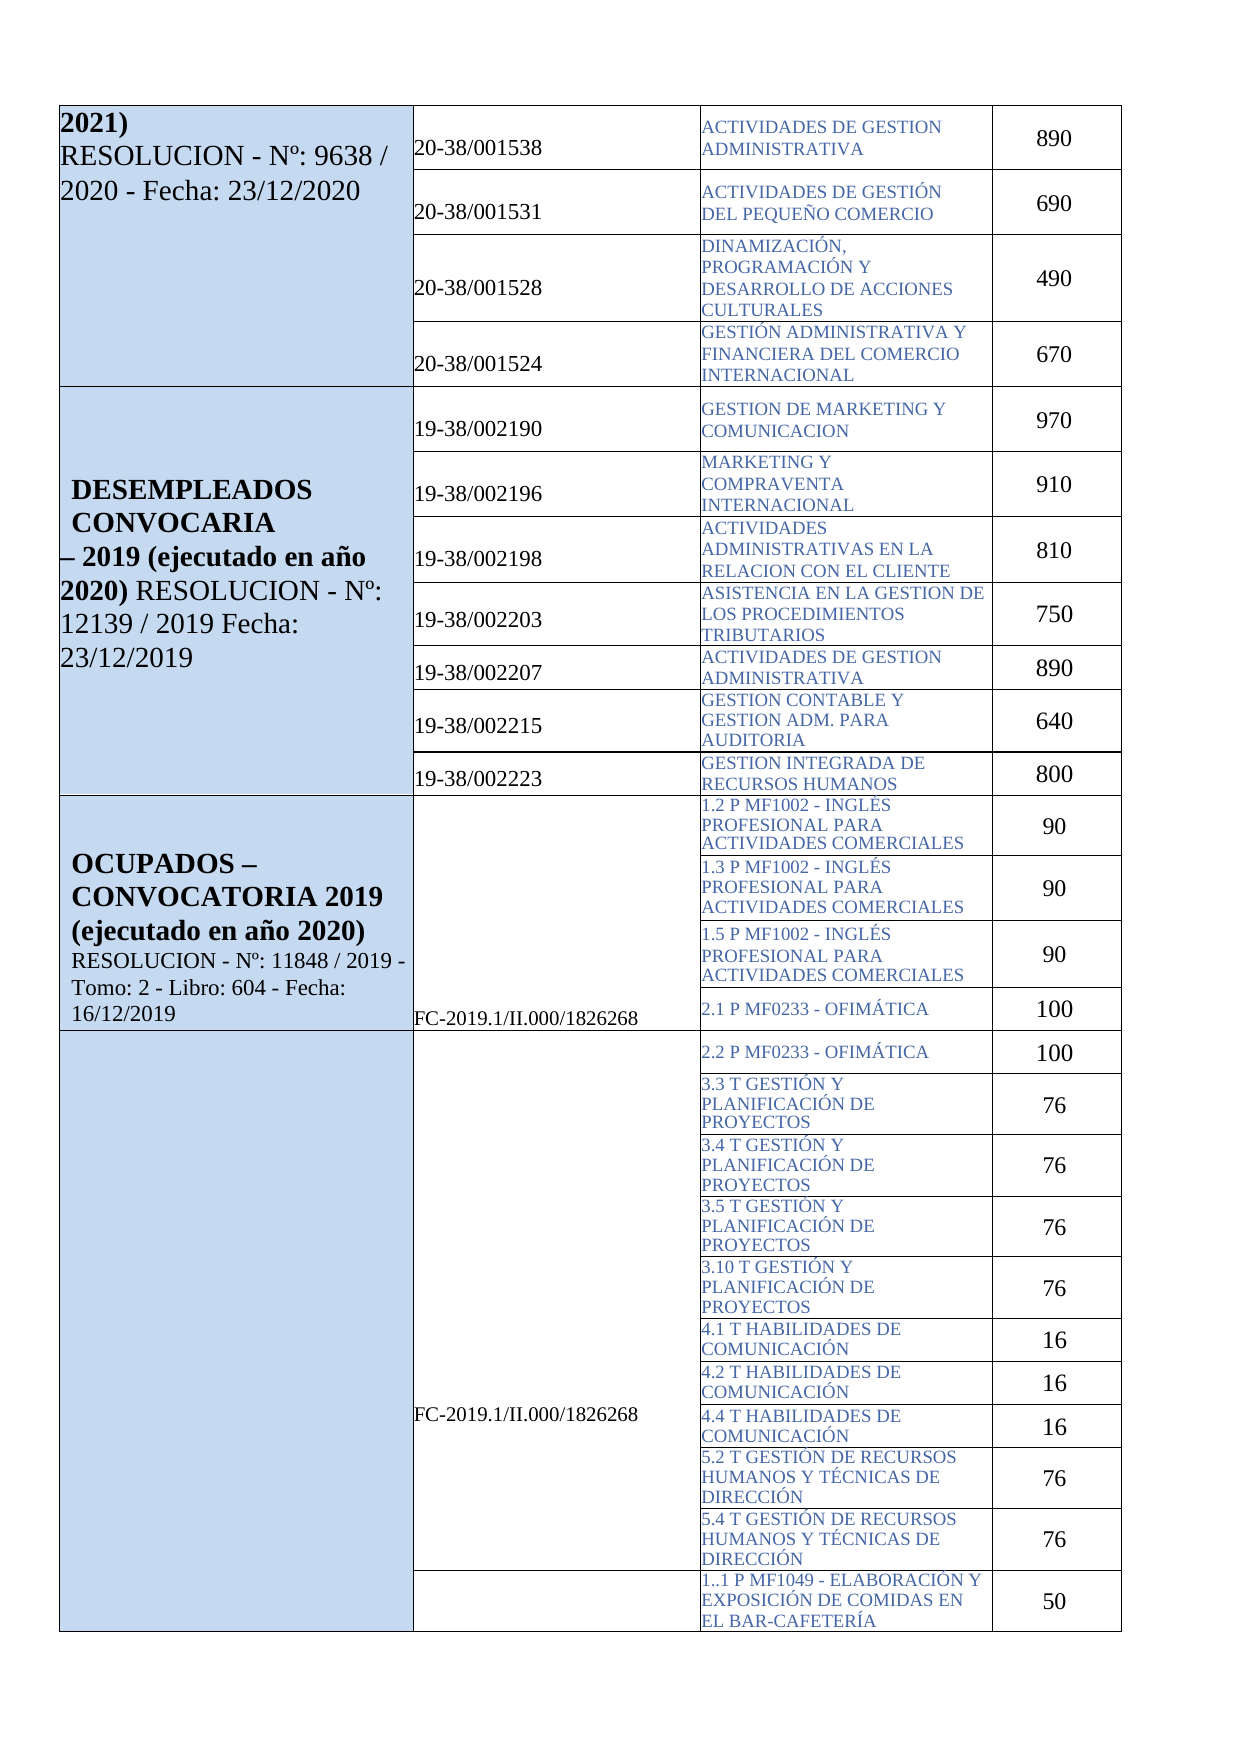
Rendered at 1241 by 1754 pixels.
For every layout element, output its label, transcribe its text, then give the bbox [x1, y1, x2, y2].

table_cell ACTIVIDADES DE GESTION ADMINISTRATIVA [701, 646, 992, 688]
table_cell 76 [993, 1197, 1121, 1256]
table_cell DINAMIZACIÓN, PROGRAMACIÓN Y DESARROLLO DE ACCIONES CULTURALES [701, 235, 992, 321]
table_cell 3.5 T GESTIÓN Y PLANIFICACIÓN DE PROYECTOS [701, 1197, 992, 1256]
table_cell 910 [993, 452, 1121, 516]
table_cell 4.1 T HABILIDADES DE COMUNICACIÓN [701, 1319, 992, 1361]
table_cell 20-38/001538 [414, 106, 700, 169]
table_cell ACTIVIDADES ADMINISTRATIVAS EN LA RELACION CON EL CLIENTE [701, 517, 992, 582]
table_cell 19-38/002207 [414, 646, 700, 688]
table_cell ACTIVIDADES DE GESTION ADMINISTRATIVA [701, 106, 992, 169]
table_cell 4.2 T HABILIDADES DE COMUNICACIÓN [701, 1362, 992, 1404]
table_cell 76 [993, 1074, 1121, 1134]
table_cell [60, 1031, 413, 1631]
table_cell DESEMPLEADOS CONVOCARIA – 2019 (ejecutado en año 2020) RESOLUCION - Nº: 12139 / 2019 Fecha: 23/12/2019 [60, 387, 413, 794]
table_cell 1.3 P MF1002 - INGLÉS PROFESIONAL PARA ACTIVIDADES COMERCIALES [701, 856, 992, 919]
table_cell 16 [993, 1319, 1121, 1361]
table_cell 19-38/002203 [414, 583, 700, 645]
table_cell 16 [993, 1405, 1121, 1447]
table_cell 1..1 P MF1049 - ELABORACIÓN Y EXPOSICIÓN DE COMIDAS EN EL BAR-CAFETERÍA [701, 1571, 992, 1631]
table_cell GESTION DE MARKETING Y COMUNICACION [701, 387, 992, 451]
table_cell 4.4 T HABILIDADES DE COMUNICACIÓN [701, 1405, 992, 1447]
table_cell 90 [993, 921, 1121, 987]
table_cell 5.2 T GESTIÓN DE RECURSOS HUMANOS Y TÉCNICAS DE DIRECCIÓN [701, 1448, 992, 1508]
table_cell 810 [993, 517, 1121, 582]
table_cell 3.3 T GESTIÓN Y PLANIFICACIÓN DE PROYECTOS [701, 1074, 992, 1134]
table_cell 16 [993, 1362, 1121, 1404]
table_cell 2021) RESOLUCION - Nº: 9638 / 2020 - Fecha: 23/12/2020 [60, 106, 413, 386]
table_cell 19-38/002198 [414, 517, 700, 582]
table_cell ACTIVIDADES DE GESTIÓN DEL PEQUEÑO COMERCIO [701, 170, 992, 234]
table_cell 100 [993, 1031, 1121, 1073]
table_cell 2.1 P MF0233 - OFIMÁTICA [701, 988, 992, 1030]
table_cell 890 [993, 646, 1121, 688]
table_cell 20-38/001531 [414, 170, 700, 234]
table_cell 3.4 T GESTIÓN Y PLANIFICACIÓN DE PROYECTOS [701, 1135, 992, 1196]
table_cell 2.2 P MF0233 - OFIMÁTICA [701, 1031, 992, 1073]
table_cell 100 [993, 988, 1121, 1030]
table_cell 90 [993, 796, 1121, 855]
table_cell 76 [993, 1448, 1121, 1508]
table_cell OCUPADOS – CONVOCATORIA 2019 (ejecutado en año 2020) RESOLUCION - Nº: 11848 / 2019 - Tomo: 2 - Libro: 604 - Fecha: 16/12/2019 [60, 796, 413, 1030]
table_cell 19-38/002190 [414, 387, 700, 451]
table_cell 19-38/002215 [414, 690, 700, 751]
table_cell 490 [993, 235, 1121, 321]
table_cell 20-38/001528 [414, 235, 700, 321]
table_cell 76 [993, 1135, 1121, 1196]
table_cell 3.10 T GESTIÓN Y PLANIFICACIÓN DE PROYECTOS [701, 1257, 992, 1318]
table_cell MARKETING Y COMPRAVENTA INTERNACIONAL [701, 452, 992, 516]
table_cell 76 [993, 1509, 1121, 1569]
table_cell 50 [993, 1571, 1121, 1631]
table_cell 970 [993, 387, 1121, 451]
table_cell 890 [993, 106, 1121, 169]
table_cell ASISTENCIA EN LA GESTION DE LOS PROCEDIMIENTOS TRIBUTARIOS [701, 583, 992, 645]
table_cell 1.2 P MF1002 - INGLÉS PROFESIONAL PARA ACTIVIDADES COMERCIALES [701, 796, 992, 855]
table_cell FC-2019.1/II.000/1826268 [414, 796, 700, 1030]
table_cell GESTION CONTABLE Y GESTION ADM. PARA AUDITORIA [701, 690, 992, 751]
table_cell 20-38/001524 [414, 322, 700, 386]
table_cell [414, 1571, 700, 1631]
table_cell 800 [993, 753, 1121, 794]
table_cell 690 [993, 170, 1121, 234]
table_cell GESTIÓN ADMINISTRATIVA Y FINANCIERA DEL COMERCIO INTERNACIONAL [701, 322, 992, 386]
table_cell 640 [993, 690, 1121, 751]
table_cell 670 [993, 322, 1121, 386]
table_cell 19-38/002196 [414, 452, 700, 516]
table_cell 5.4 T GESTIÓN DE RECURSOS HUMANOS Y TÉCNICAS DE DIRECCIÓN [701, 1509, 992, 1569]
table_cell 76 [993, 1257, 1121, 1318]
table_cell 19-38/002223 [414, 753, 700, 794]
table_cell 90 [993, 856, 1121, 919]
table_cell GESTION INTEGRADA DE RECURSOS HUMANOS [701, 753, 992, 794]
table_cell 1.5 P MF1002 - INGLÉS PROFESIONAL PARA ACTIVIDADES COMERCIALES [701, 921, 992, 987]
table_cell FC-2019.1/II.000/1826268 [414, 1031, 700, 1569]
table_cell 750 [993, 583, 1121, 645]
